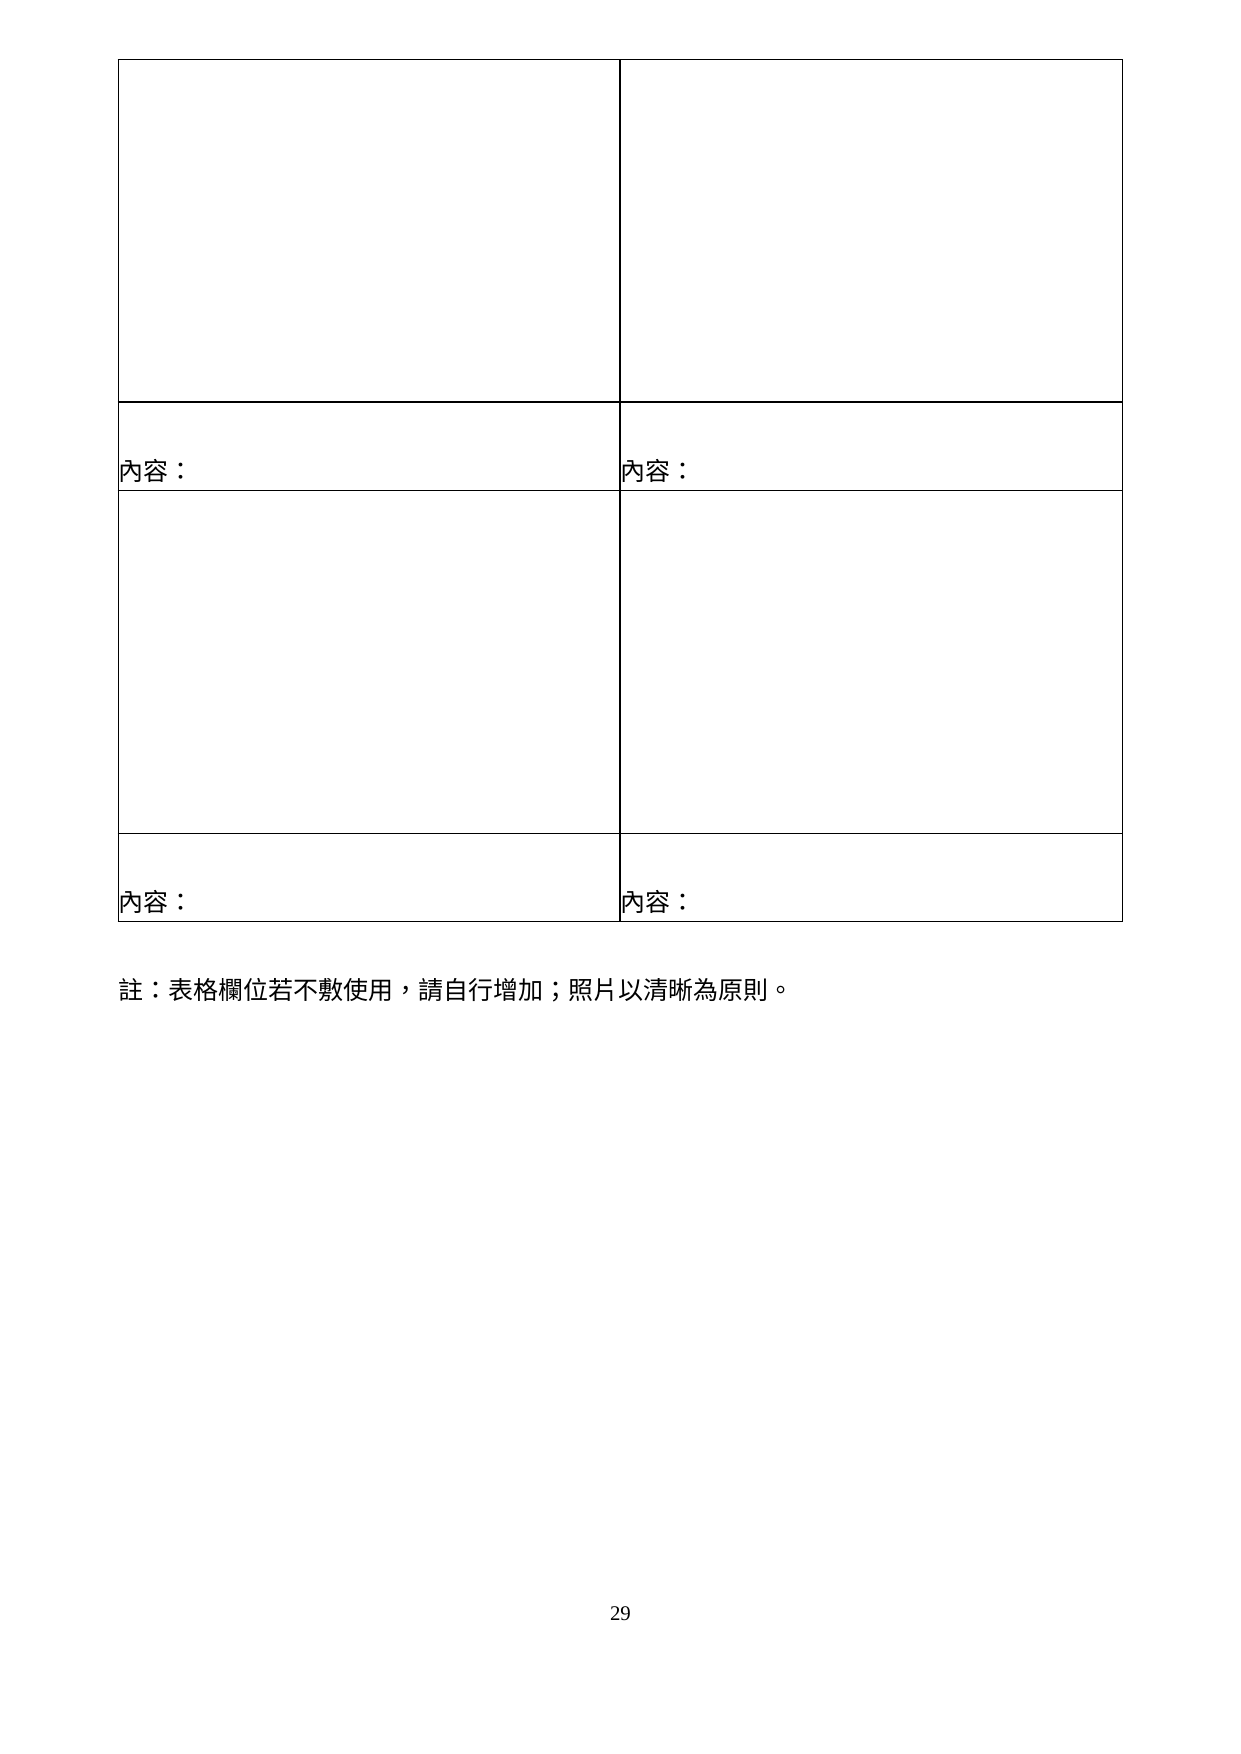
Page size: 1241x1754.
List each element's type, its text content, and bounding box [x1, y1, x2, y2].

table_cell 內容： [621, 403, 1122, 490]
table_cell [119, 60, 619, 401]
table_cell [119, 491, 619, 832]
table_cell 內容： [621, 834, 1122, 921]
text 註：表格欄位若不敷使用，請自行增加；照片以清晰為原則。 [118, 947, 1122, 1009]
table_cell 內容： [119, 403, 619, 490]
table_cell 內容： [119, 834, 619, 921]
table_cell [621, 60, 1122, 401]
table_cell [621, 491, 1122, 832]
